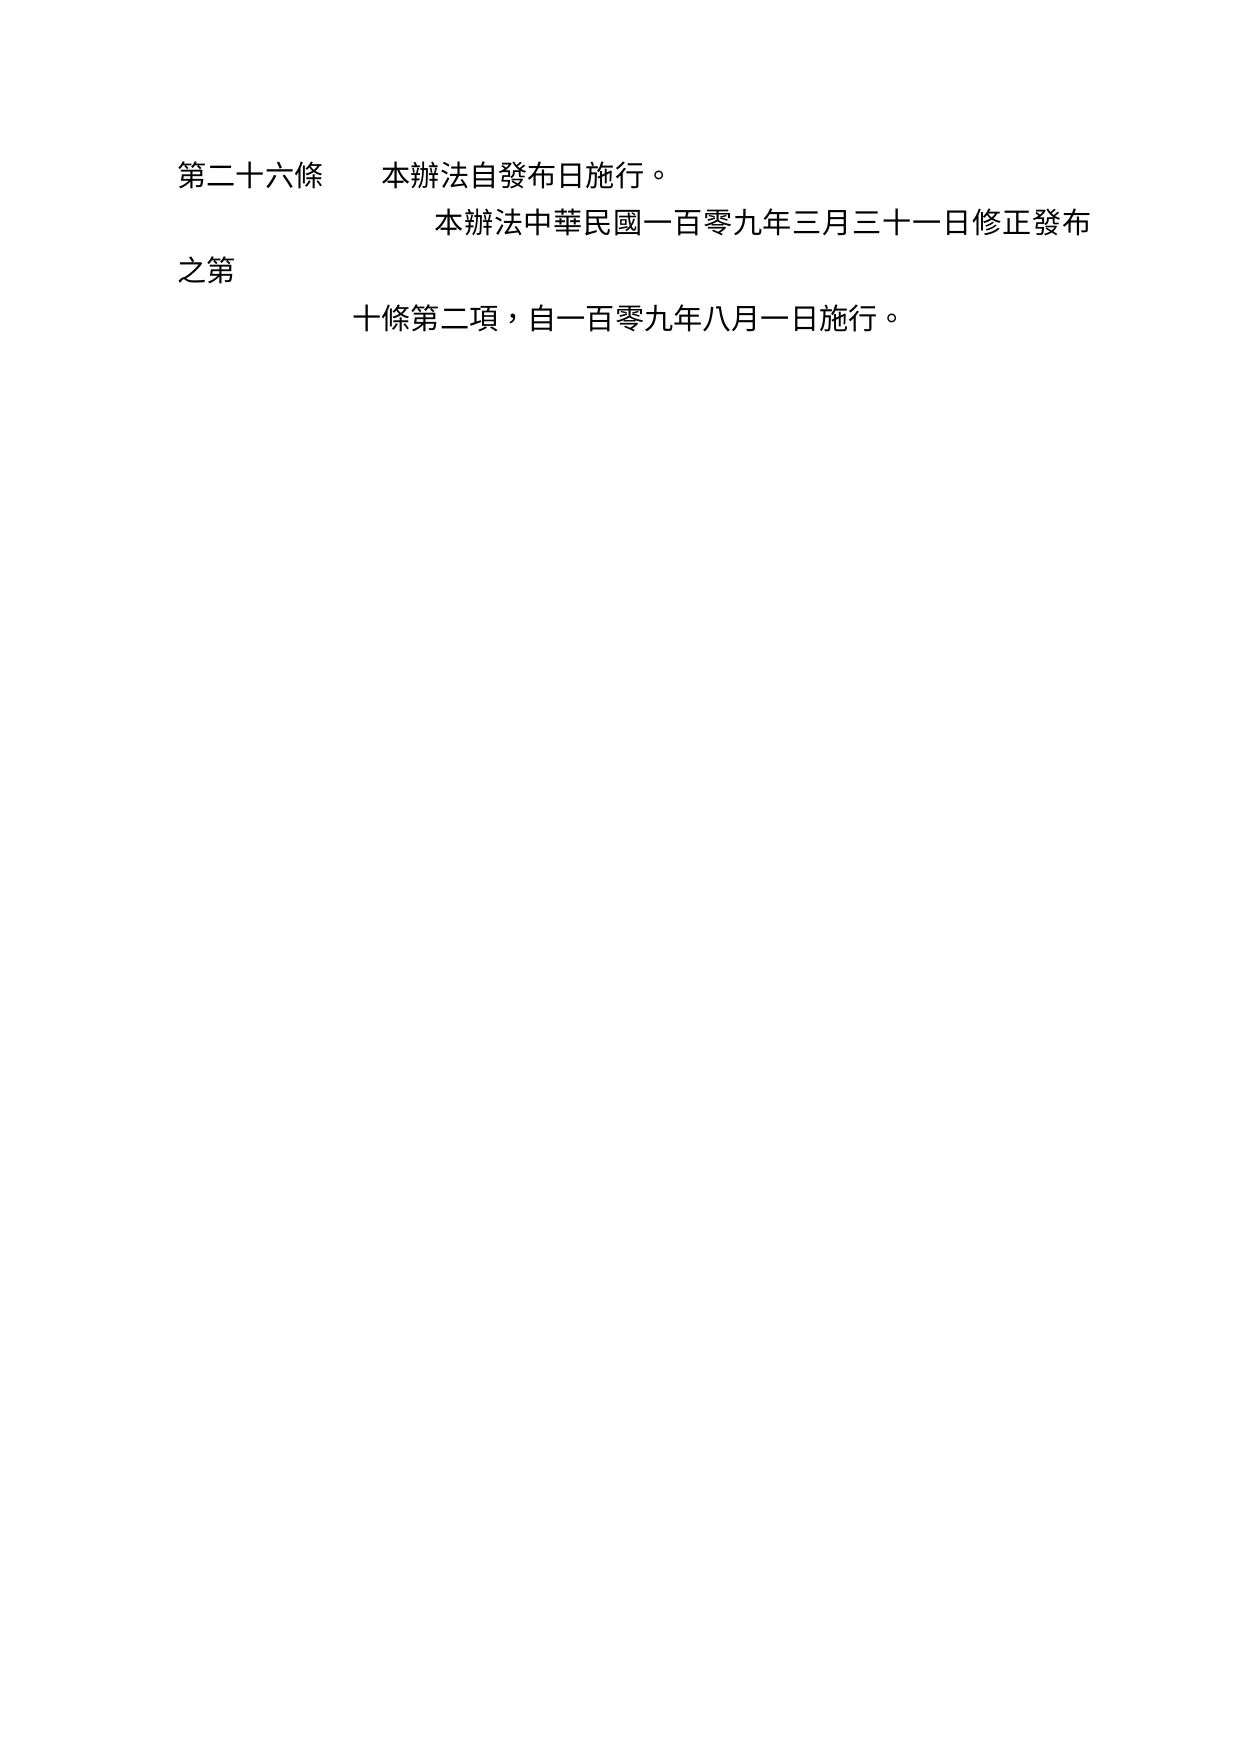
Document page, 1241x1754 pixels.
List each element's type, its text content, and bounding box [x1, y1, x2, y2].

text 十條第二項，自一百零九年八月一日施行。 [177, 291, 1092, 339]
text 本辦法中華民國一百零九年三月三十一日修正發布之第 [177, 196, 1092, 291]
text 第二十六條 本辦法自發布日施行。 [177, 148, 1092, 196]
